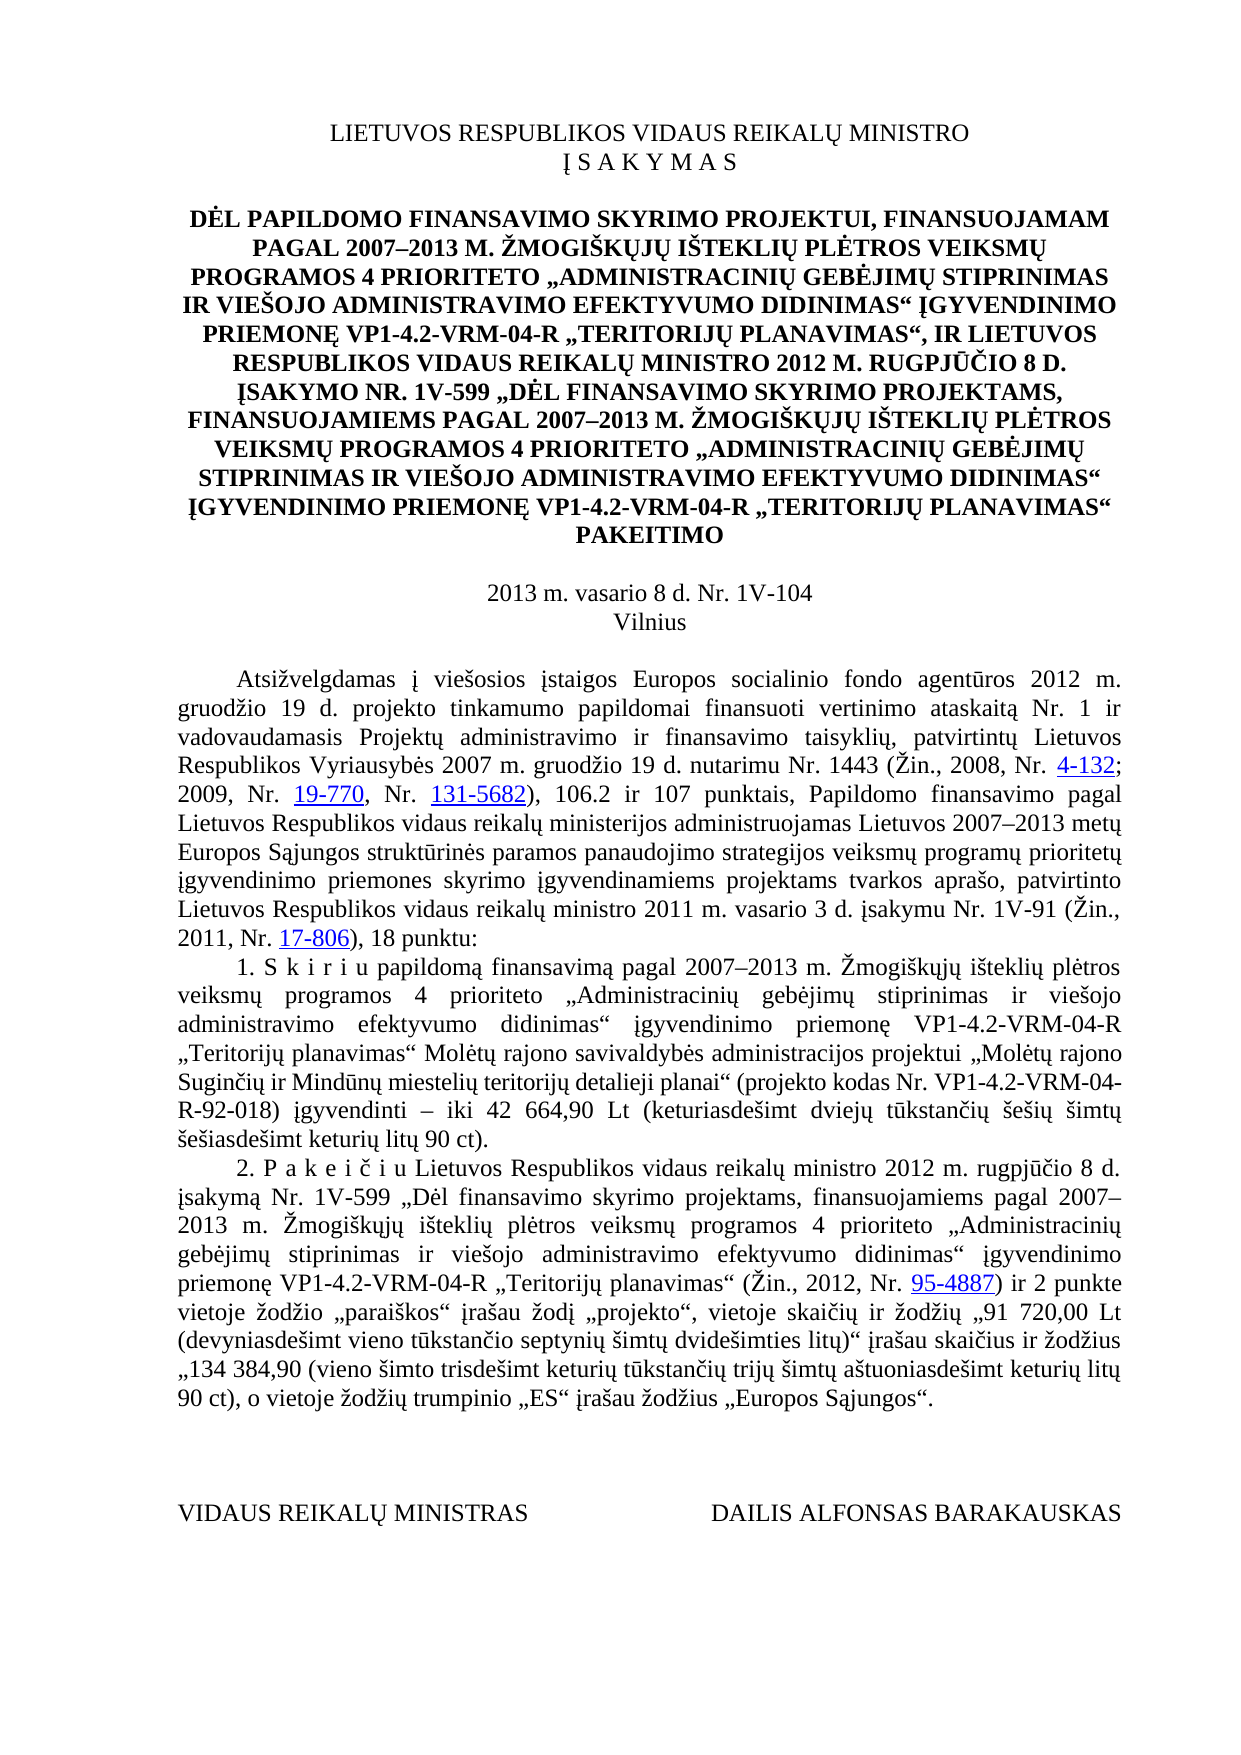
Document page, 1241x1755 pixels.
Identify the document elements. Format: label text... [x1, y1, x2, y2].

text Vidaus reikalų ministras Dailis Alfonsas Barakauskas [177, 1498, 1122, 1527]
text 2013 m. vasario 8 d. Nr. 1V-104 [177, 578, 1122, 607]
text Vilnius [177, 607, 1122, 636]
text LIETUVOS RESPUBLIKOS VIDAUS REIKALŲ MINISTRO [177, 118, 1122, 147]
text 1. S k i r i u papildomą finansavimą pagal 2007–2013 m. Žmogiškųjų išteklių plėtros veiksmų programos 4 prioriteto „Administracinių gebėjimų stiprinimas ir viešojo administravimo efektyvumo didinimas“ įgyvendinimo priemonę VP1-4.2-VRM-04-R „Teritorijų planavimas“ Molėtų rajono savivaldybės administracijos projektui „Molėtų rajono Suginčių ir Mindūnų miestelių teritorijų detalieji planai“ (projekto kodas Nr. VP1-4.2-VRM-04-R-92-018) įgyvendinti – iki 42 664,90 Lt (keturiasdešimt dviejų tūkstančių šešių šimtų šešiasdešimt keturių litų 90 ct). [177, 952, 1122, 1153]
text Į S A K Y M A S [177, 147, 1122, 176]
text Atsižvelgdamas į viešosios įstaigos Europos socialinio fondo agentūros 2012 m. gruodžio 19 d. projekto tinkamumo papildomai finansuoti vertinimo ataskaitą Nr. 1 ir vadovaudamasis Projektų administravimo ir finansavimo taisyklių, patvirtintų Lietuvos Respublikos Vyriausybės 2007 m. gruodžio 19 d. nutarimu Nr. 1443 (Žin., 2008, Nr. 4-132; 2009, Nr. 19-770, Nr. 131-5682), 106.2 ir 107 punktais, Papildomo finansavimo pagal Lietuvos Respublikos vidaus reikalų ministerijos administruojamas Lietuvos 2007–2013 metų Europos Sąjungos struktūrinės paramos panaudojimo strategijos veiksmų programų prioritetų įgyvendinimo priemones skyrimo įgyvendinamiems projektams tvarkos aprašo, patvirtinto Lietuvos Respublikos vidaus reikalų ministro 2011 m. vasario 3 d. įsakymu Nr. 1V-91 (Žin., 2011, Nr. 17-806), 18 punktu: [177, 664, 1122, 952]
text DĖL PAPILDOMO FINANSAVIMO SKYRIMO PROJEKTUI, FINANSUOJAMAM PAGAL 2007–2013 M. ŽMOGIŠKŲJŲ IŠTEKLIŲ PLĖTROS VEIKSMŲ PROGRAMOS 4 PRIORITETO „ADMINISTRACINIŲ GEBĖJIMŲ STIPRINIMAS IR VIEŠOJO ADMINISTRAVIMO EFEKTYVUMO DIDINIMAS“ ĮGYVENDINIMO PRIEMONĘ VP1-4.2-VRM-04-R „TERITORIJŲ PLANAVIMAS“, IR LIETUVOS RESPUBLIKOS VIDAUS REIKALŲ MINISTRO 2012 M. RUGPJŪČIO 8 D. ĮSAKYMO Nr. 1V-599 „DĖL FINANSAVIMO SKYRIMO PROJEKTAMS, FINANSUOJAMIEMS PAGAL 2007–2013 M. ŽMOGIŠKŲJŲ IŠTEKLIŲ PLĖTROS VEIKSMŲ PROGRAMOS 4 PRIORITETO „ADMINISTRACINIŲ GEBĖJIMŲ STIPRINIMAS IR VIEŠOJO ADMINISTRAVIMO EFEKTYVUMO DIDINIMAS“ ĮGYVENDINIMO PRIEMONĘ VP1-4.2-VRM-04-R „TERITORIJŲ PLANAVIMAS“ PAKEITIMO [177, 204, 1122, 549]
text 2. P a k e i č i u Lietuvos Respublikos vidaus reikalų ministro 2012 m. rugpjūčio 8 d. įsakymą Nr. 1V-599 „Dėl finansavimo skyrimo projektams, finansuojamiems pagal 2007–2013 m. Žmogiškųjų išteklių plėtros veiksmų programos 4 prioriteto „Administracinių gebėjimų stiprinimas ir viešojo administravimo efektyvumo didinimas“ įgyvendinimo priemonę VP1-4.2-VRM-04-R „Teritorijų planavimas“ (Žin., 2012, Nr. 95-4887) ir 2 punkte vietoje žodžio „paraiškos“ įrašau žodį „projekto“, vietoje skaičių ir žodžių „91 720,00 Lt (devyniasdešimt vieno tūkstančio septynių šimtų dvidešimties litų)“ įrašau skaičius ir žodžius „134 384,90 (vieno šimto trisdešimt keturių tūkstančių trijų šimtų aštuoniasdešimt keturių litų 90 ct), o vietoje žodžių trumpinio „ES“ įrašau žodžius „Europos Sąjungos“. [177, 1153, 1122, 1412]
